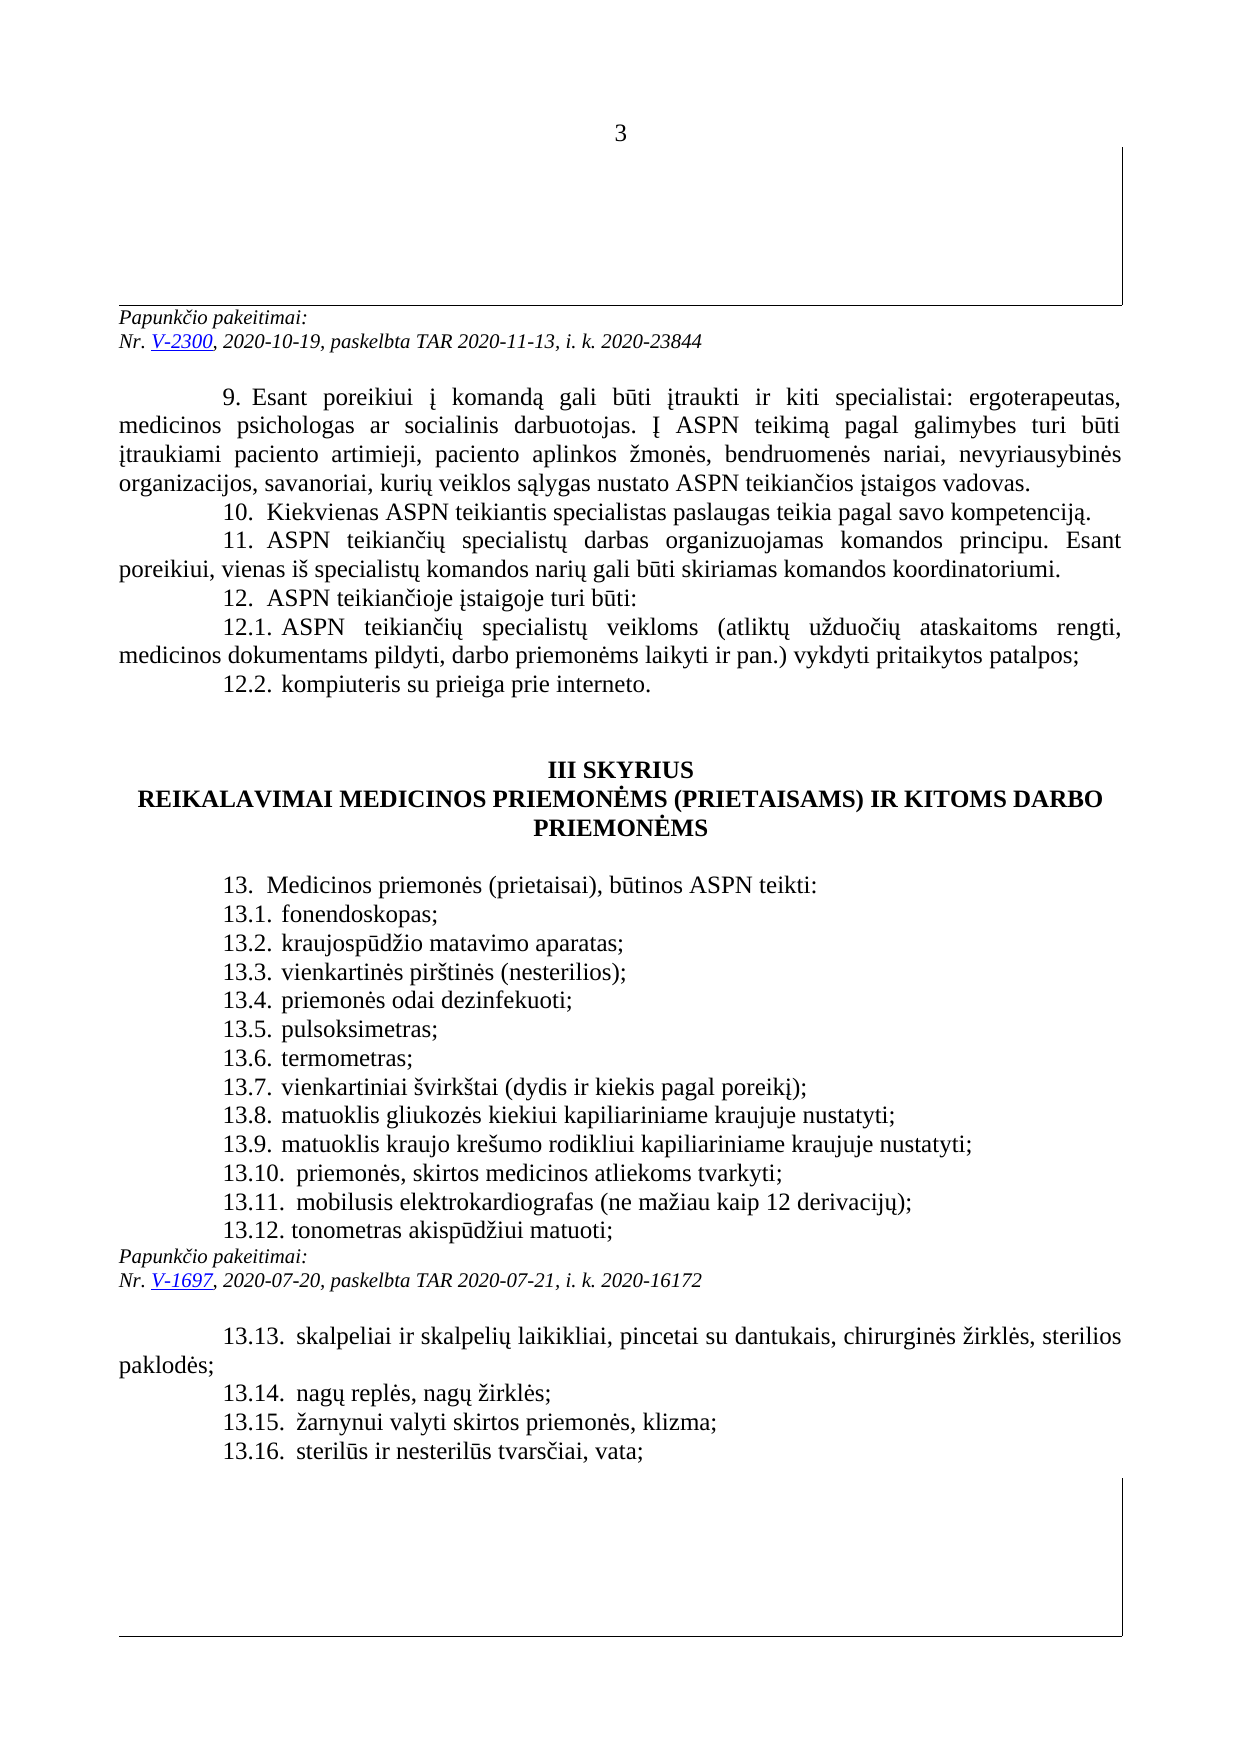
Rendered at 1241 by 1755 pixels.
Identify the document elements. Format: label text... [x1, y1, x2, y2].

text 13.9. matuoklis kraujo krešumo rodikliui kapiliariniame kraujuje nustatyti; [119, 1129, 1122, 1158]
text 12.1. ASPN teikiančių specialistų veikloms (atliktų užduočių ataskaitoms rengti, medicinos dokumentams pildyti, darbo priemonėms laikyti ir pan.) vykdyti pritaikytos patalpos; [119, 612, 1122, 669]
text REIKALAVIMAI MEDICINOS PRIEMONĖMS (PRIETAISAMS) IR KITOMS DARBO PRIEMONĖMS [119, 784, 1122, 842]
text 13.2. kraujospūdžio matavimo aparatas; [119, 928, 1122, 957]
text 11. ASPN teikiančių specialistų darbas organizuojamas komandos principu. Esant poreikiui, vienas iš specialistų komandos narių gali būti skiriamas komandos koordinatoriumi. [119, 525, 1122, 583]
text 13.13. skalpeliai ir skalpelių laikikliai, pincetai su dantukais, chirurginės žirklės, sterilios paklodės; [119, 1321, 1122, 1378]
text 13.16. sterilūs ir nesterilūs tvarsčiai, vata; [119, 1436, 1122, 1465]
text 13.4. priemonės odai dezinfekuoti; [119, 985, 1122, 1014]
text 13.5. pulsoksimetras; [119, 1014, 1122, 1043]
text 13.10. priemonės, skirtos medicinos atliekoms tvarkyti; [119, 1158, 1122, 1187]
text 13.8. matuoklis gliukozės kiekiui kapiliariniame kraujuje nustatyti; [119, 1100, 1122, 1129]
text 13.11. mobilusis elektrokardiografas (ne mažiau kaip 12 derivacijų); [119, 1187, 1122, 1215]
text 10. Kiekvienas ASPN teikiantis specialistas paslaugas teikia pagal savo kompetenciją. [119, 497, 1122, 525]
text III SKYRIUS [119, 755, 1122, 784]
text Papunkčio pakeitimai: [119, 1244, 1122, 1268]
text 12. ASPN teikiančioje įstaigoje turi būti: [119, 583, 1122, 612]
text 9. Esant poreikiui į komandą gali būti įtraukti ir kiti specialistai: ergoterapeutas, medicinos psichologas ar socialinis darbuotojas. Į ASPN teikimą pagal galimybes turi būti įtraukiami paciento artimieji, paciento aplinkos žmonės, bendruomenės nariai, nevyriausybinės organizacijos, savanoriai, kurių veiklos sąlygas nustato ASPN teikiančios įstaigos vadovas. [119, 382, 1122, 497]
text 13.1. fonendoskopas; [119, 899, 1122, 928]
text Nr. V-1697, 2020-07-20, paskelbta TAR 2020-07-21, i. k. 2020-16172 [119, 1268, 1122, 1292]
text 13.15. žarnynui valyti skirtos priemonės, klizma; [119, 1407, 1122, 1436]
text 13.14. nagų replės, nagų žirklės; [119, 1378, 1122, 1407]
text Papunkčio pakeitimai: [119, 305, 1122, 329]
text 13.7. vienkartiniai švirkštai (dydis ir kiekis pagal poreikį); [119, 1072, 1122, 1100]
text 13. Medicinos priemonės (prietaisai), būtinos ASPN teikti: [119, 870, 1122, 899]
text 12.2. kompiuteris su prieiga prie interneto. [119, 669, 1122, 698]
text 13.3. vienkartinės pirštinės (nesterilios); [119, 957, 1122, 985]
text 13.6. termometras; [119, 1043, 1122, 1072]
text 13.12. tonometras akispūdžiui matuoti; [194, 1215, 1122, 1244]
text Nr. V-2300, 2020-10-19, paskelbta TAR 2020-11-13, i. k. 2020-23844 [119, 329, 1122, 353]
